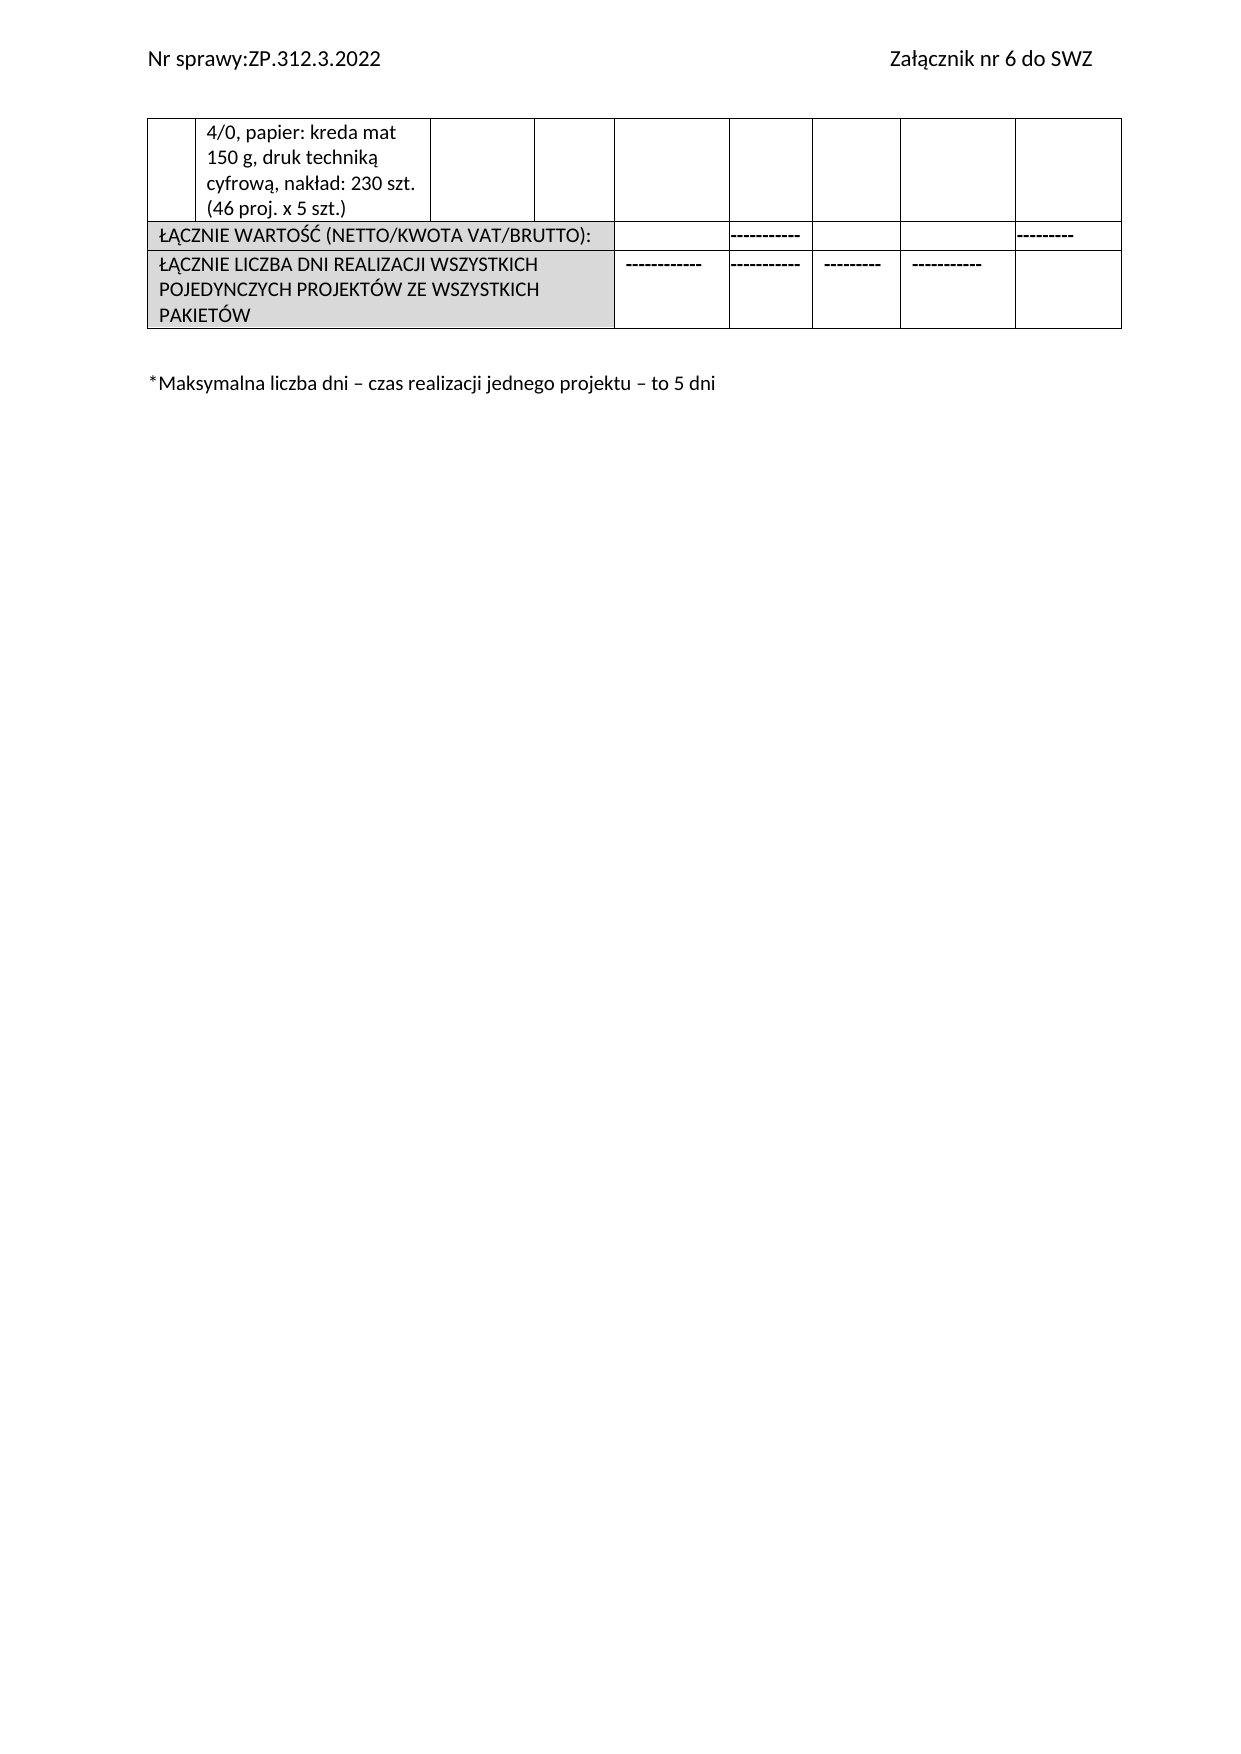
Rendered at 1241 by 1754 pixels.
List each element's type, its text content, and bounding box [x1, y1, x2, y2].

table_cell [431, 119, 534, 221]
table_cell ------------ [615, 251, 729, 327]
table_cell ŁĄCZNIE WARTOŚĆ (NETTO/KWOTA VAT/BRUTTO): [148, 222, 614, 250]
table_cell ----------- [901, 251, 1015, 327]
table_cell [901, 222, 1015, 250]
table_cell [813, 222, 900, 250]
table_cell ----------- [730, 251, 812, 327]
table_cell [1016, 119, 1121, 221]
table_cell --------- [813, 251, 900, 327]
table_cell 4/0, papier: kreda mat 150 g, druk techniką cyfrową, nakład: 230 szt. (46 proj. x 5 szt.) [196, 119, 430, 221]
table_cell [730, 119, 812, 221]
table_cell [901, 119, 1015, 221]
table_cell [615, 222, 729, 250]
table_cell ŁĄCZNIE LICZBA DNI REALIZACJI WSZYSTKICH POJEDYNCZYCH PROJEKTÓW ZE WSZYSTKICH PAKIETÓW [148, 251, 614, 327]
table_cell [615, 119, 729, 221]
table_cell [535, 119, 614, 221]
table_cell ----------- [730, 222, 812, 250]
table_cell [813, 119, 900, 221]
table_cell [1016, 251, 1121, 327]
table_cell --------- [1016, 222, 1121, 250]
table_cell [148, 119, 195, 221]
text *Maksymalna liczba dni – czas realizacji jednego projektu – to 5 dni [148, 371, 1093, 396]
